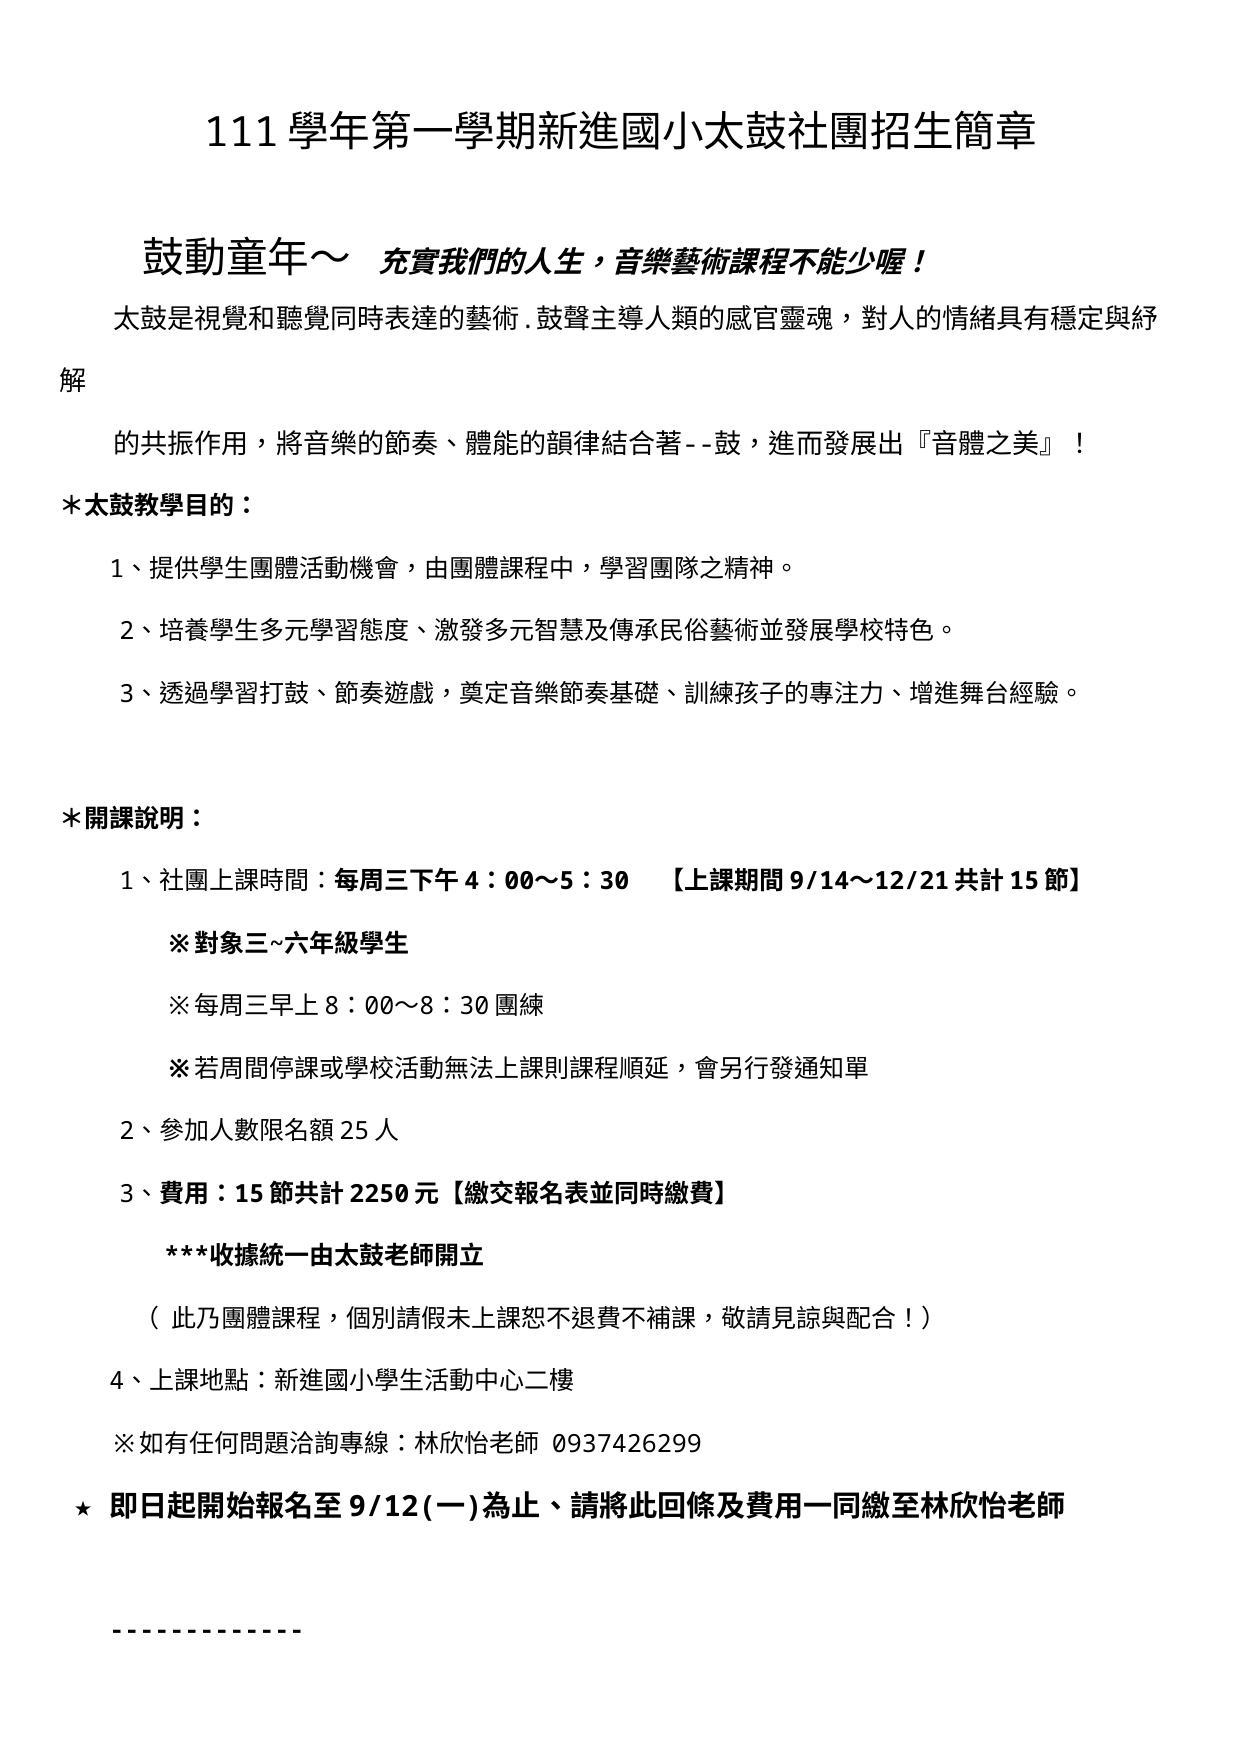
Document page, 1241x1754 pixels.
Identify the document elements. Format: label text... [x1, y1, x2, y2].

text 的共振作用，將音樂的節奏、體能的韻律結合著--鼓，進而發展出『音體之美』！ [59, 400, 1181, 462]
text ＊開課說明： [59, 775, 1181, 837]
text ※對象三~六年級學生 [59, 900, 1181, 962]
text [59, 1587, 1181, 1650]
text （ 此乃團體課程，個別請假未上課恕不退費不補課，敬請見諒與配合！） [59, 1275, 1181, 1337]
text 4、上課地點：新進國小學生活動中心二樓 [59, 1337, 1181, 1400]
text 太鼓是視覺和聽覺同時表達的藝術.鼓聲主導人類的感官靈魂，對人的情緒具有穩定與紓解 [59, 275, 1181, 400]
text 3、透過學習打鼓、節奏遊戲，奠定音樂節奏基礎、訓練孩子的專注力、增進舞台經驗。 [59, 650, 1181, 712]
text 1、社團上課時間：每周三下午4：00〜5：30 【上課期間9/14〜12/21共計15節】 [59, 837, 1181, 900]
text ***收據統一由太鼓老師開立 [59, 1212, 1181, 1275]
text ＊太鼓教學目的： [59, 462, 1181, 525]
text 3、費用：15節共計2250元【繳交報名表並同時繳費】 [59, 1150, 1181, 1212]
text 2、培養學生多元學習態度、激發多元智慧及傳承民俗藝術並發展學校特色。 [59, 587, 1181, 650]
text ★ 即日起開始報名至9/12(一)為止、請將此回條及費用一同繳至林欣怡老師 [59, 1462, 1181, 1525]
text 2、參加人數限名額25人 [59, 1087, 1181, 1150]
text 111學年第一學期新進國小太鼓社團招生簡章 [59, 87, 1181, 150]
text ※若周間停課或學校活動無法上課則課程順延，會另行發通知單 [59, 1025, 1181, 1087]
text 1、提供學生團體活動機會，由團體課程中，學習團隊之精神。 [59, 525, 1181, 587]
text ※每周三早上8：00〜8：30團練 [59, 962, 1181, 1025]
text ※如有任何問題洽詢專線：林欣怡老師 0937426299 [59, 1400, 1181, 1462]
text 鼓動童年〜 充實我們的人生，音樂藝術課程不能少喔！ [59, 212, 1181, 275]
